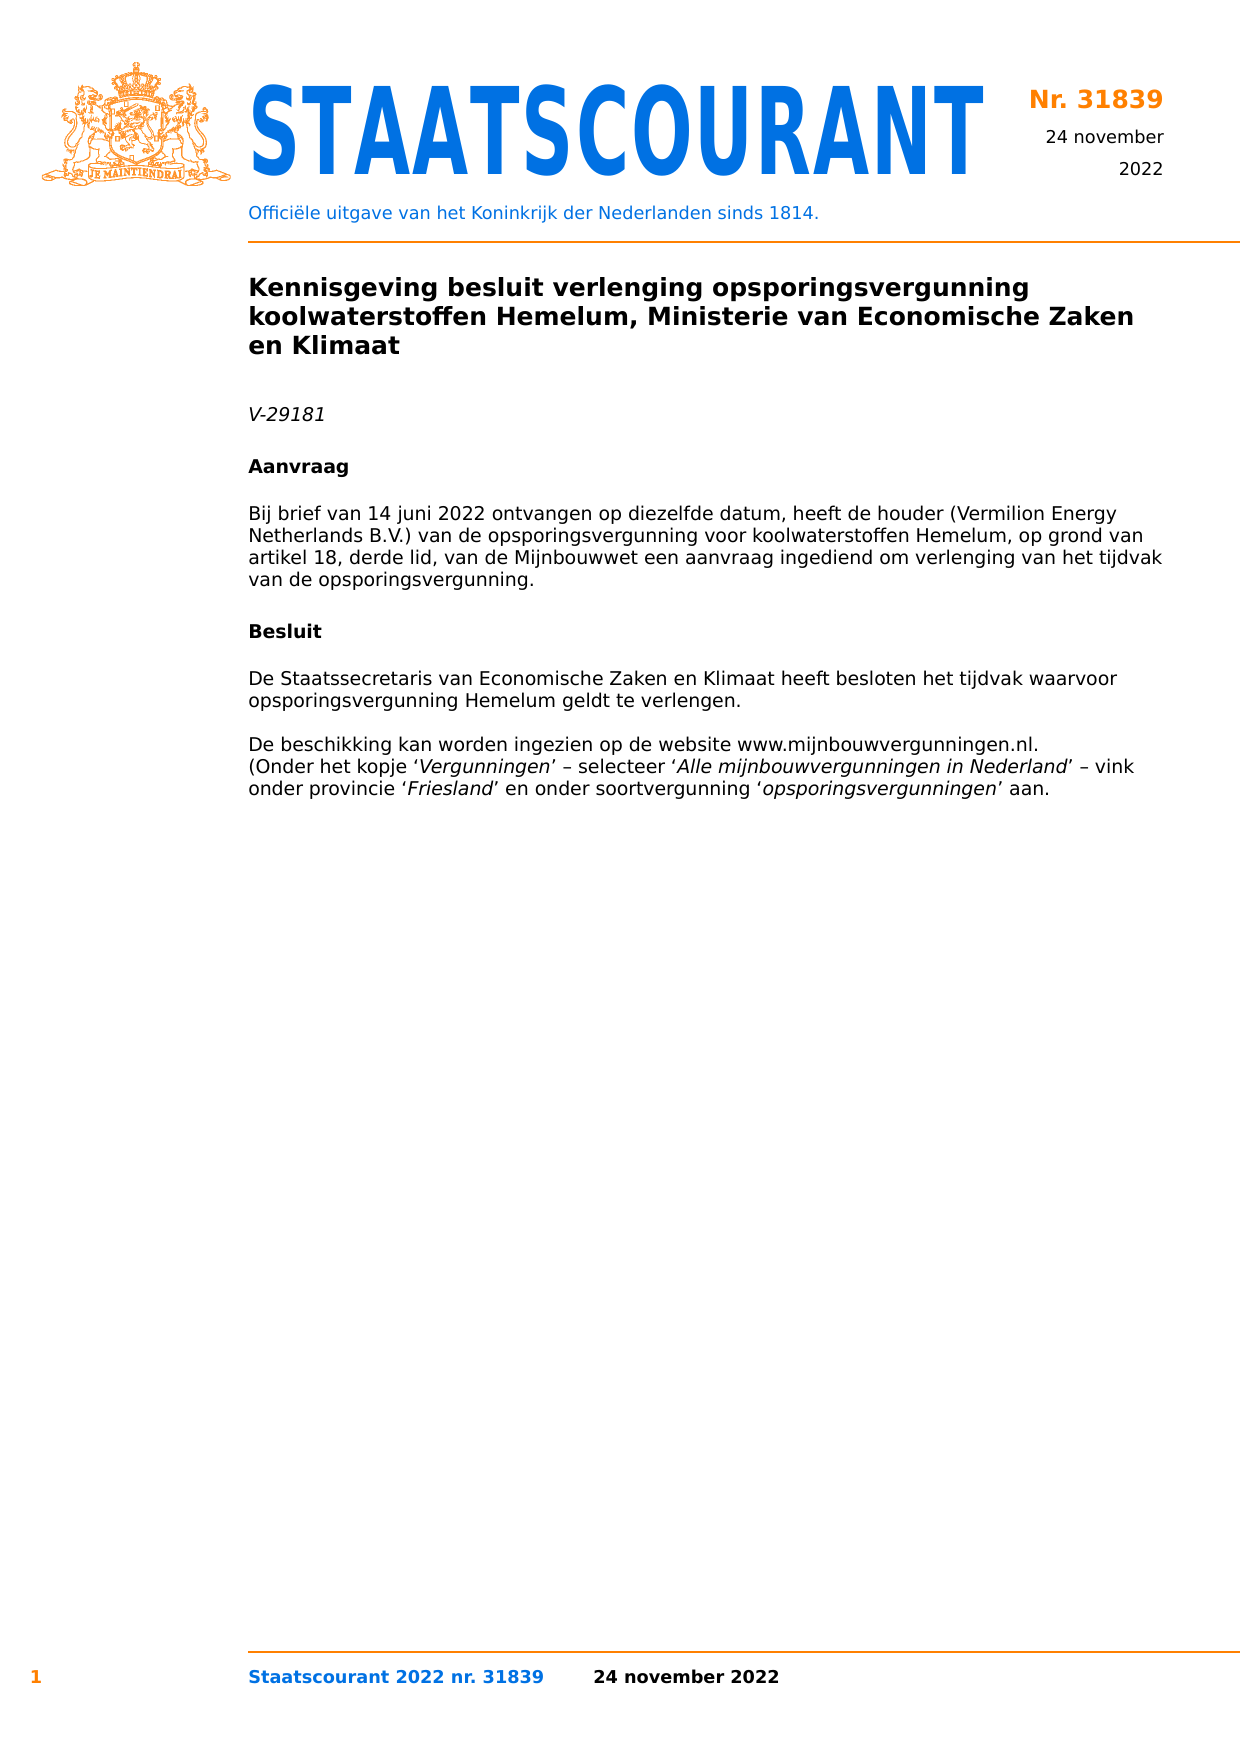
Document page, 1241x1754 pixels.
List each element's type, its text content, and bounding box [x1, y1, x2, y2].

subtitle Kennisgeving besluit verlenging opsporingsvergunning koolwaterstoffen Hemelum, Ministerie van Economische Zaken en Klimaat [248, 273, 1163, 361]
text V-29181 [248, 404, 1163, 426]
picture [41, 62, 231, 186]
table_cell 24 november [998, 121, 1240, 153]
table_header [25, 62, 248, 241]
table_header STAATSCOURANT [248, 62, 998, 203]
text De beschikking kan worden ingezien op de website www.mijnbouwvergunningen.nl. [248, 734, 1163, 756]
text (Onder het kopje ‘Vergunningen’ – selecteer ‘Alle mijnbouwvergunningen in Nederland’ – vink onder provincie ‘Friesland’ en onder soortvergunning ‘opsporingsvergunningen’ aan. [248, 756, 1163, 800]
subtitle Aanvraag [248, 456, 1163, 478]
text Bij brief van 14 juni 2022 ontvangen op diezelfde datum, heeft de houder (Vermilion Energy Netherlands B.V.) van de opsporingsvergunning voor koolwaterstoffen Hemelum, op grond van artikel 18, derde lid, van de Mijnbouwwet een aanvraag ingediend om verlenging van het tijdvak van de opsporingsvergunning. [248, 503, 1163, 591]
subtitle Besluit [248, 621, 1163, 643]
text De Staatssecretaris van Economische Zaken en Klimaat heeft besloten het tijdvak waarvoor opsporingsvergunning Hemelum geldt te verlengen. [248, 668, 1163, 712]
table_cell 2022 [998, 153, 1240, 203]
table_header Nr. 31839 [998, 62, 1240, 121]
table_cell Officiële uitgave van het Koninkrijk der Nederlanden sinds 1814. [248, 203, 1240, 241]
